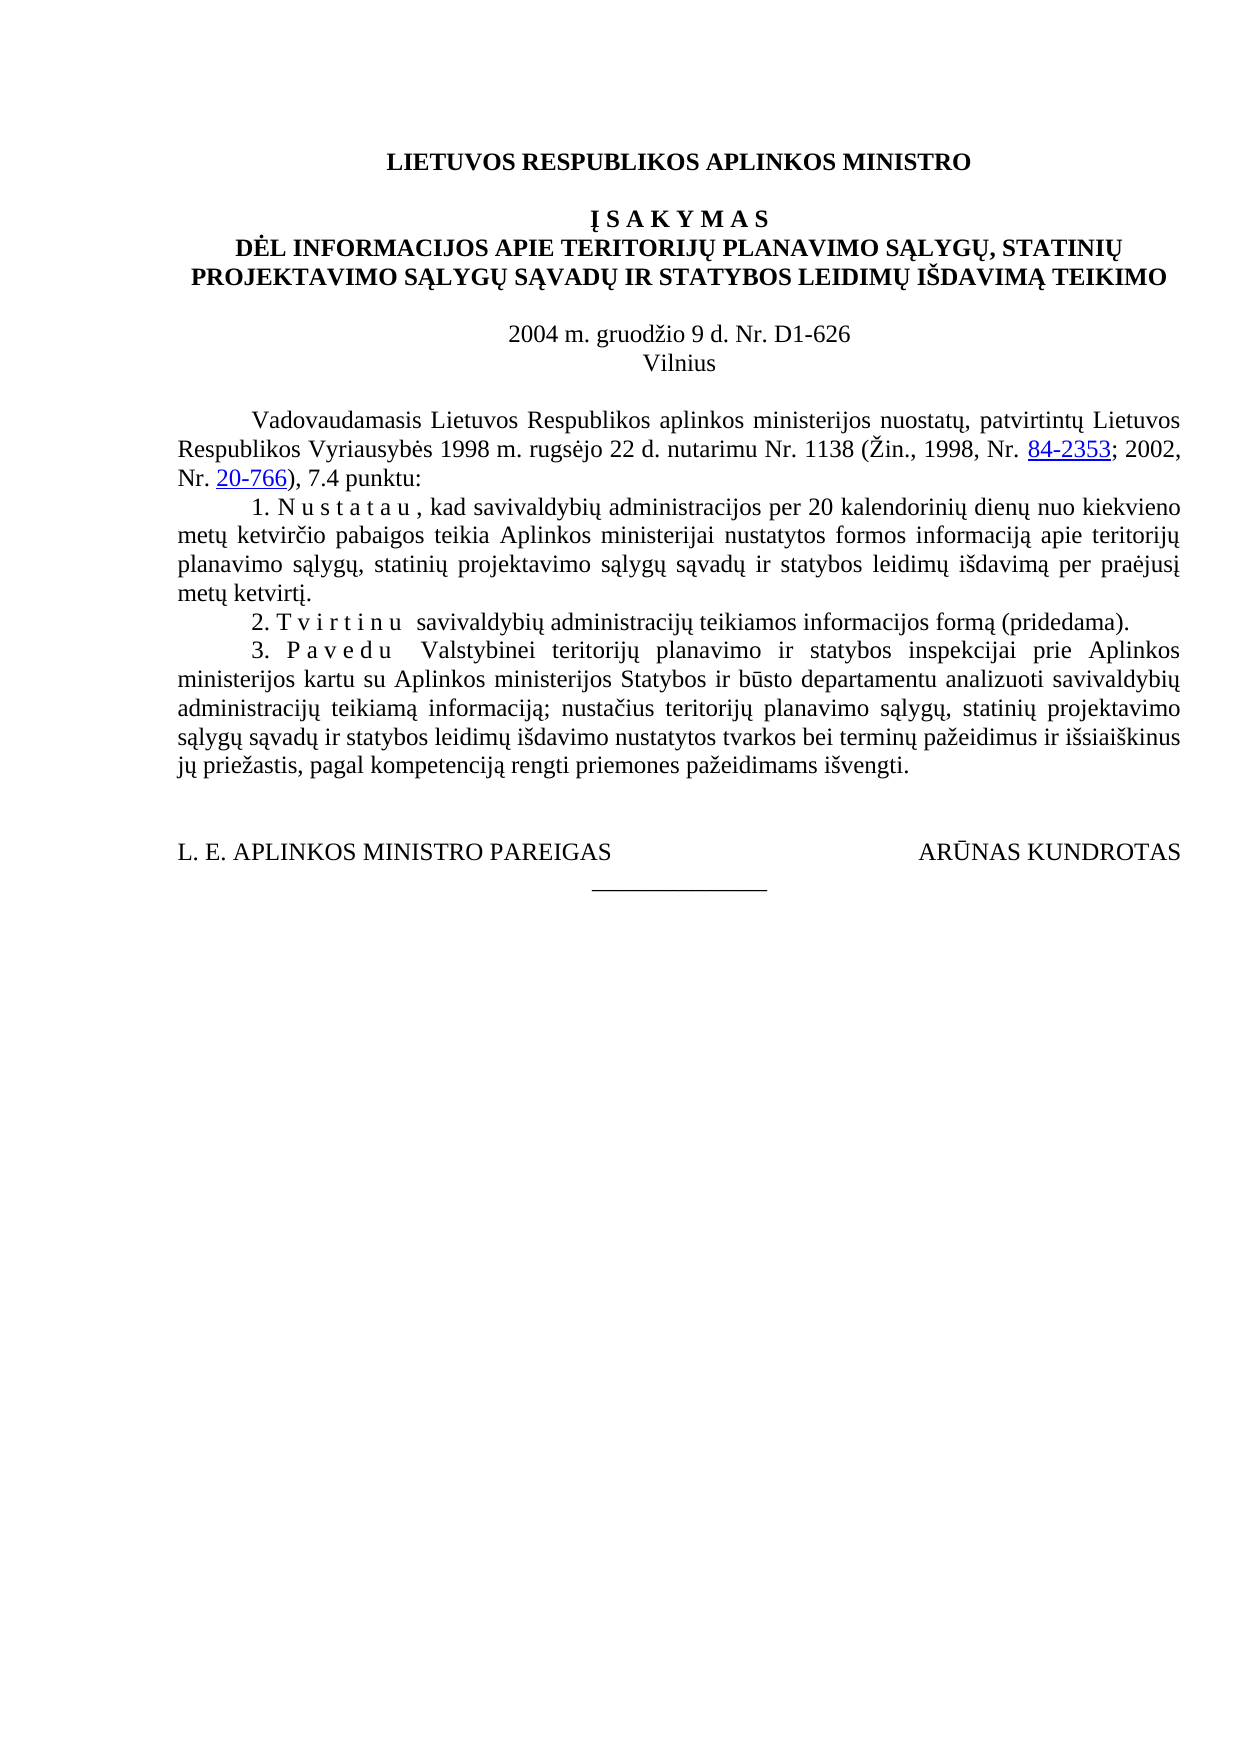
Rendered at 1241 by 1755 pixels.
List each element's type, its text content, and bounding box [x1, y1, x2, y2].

text DĖL INFORMACIJOS APIE TERITORIJŲ PLANAVIMO SĄLYGŲ, STATINIŲ PROJEKTAVIMO SĄLYGŲ SĄVADŲ IR STATYBOS LEIDIMŲ IŠDAVIMĄ TEIKIMO [177, 233, 1181, 291]
text 2. Tvirtinu savivaldybių administracijų teikiamos informacijos formą (pridedama). [177, 607, 1181, 636]
text LIETUVOS RESPUBLIKOS APLINKOS MINISTRO [177, 147, 1181, 176]
text Vadovaudamasis Lietuvos Respublikos aplinkos ministerijos nuostatų, patvirtintų Lietuvos Respublikos Vyriausybės 1998 m. rugsėjo 22 d. nutarimu Nr. 1138 (Žin., 1998, Nr. 84-2353; 2002, Nr. 20-766), 7.4 punktu: [177, 406, 1181, 492]
text 2004 m. gruodžio 9 d. Nr. D1-626 [177, 319, 1181, 348]
text ______________ [177, 866, 1181, 894]
text L. E. APLINKOS MINISTRO PAREIGAS ARŪNAS KUNDROTAS [177, 837, 1181, 866]
text Į S A K Y M A S [177, 204, 1181, 233]
text 1. Nustatau, kad savivaldybių administracijos per 20 kalendorinių dienų nuo kiekvieno metų ketvirčio pabaigos teikia Aplinkos ministerijai nustatytos formos informaciją apie teritorijų planavimo sąlygų, statinių projektavimo sąlygų sąvadų ir statybos leidimų išdavimą per praėjusį metų ketvirtį. [177, 492, 1181, 607]
text Vilnius [177, 348, 1181, 377]
text 3. Pavedu Valstybinei teritorijų planavimo ir statybos inspekcijai prie Aplinkos ministerijos kartu su Aplinkos ministerijos Statybos ir būsto departamentu analizuoti savivaldybių administracijų teikiamą informaciją; nustačius teritorijų planavimo sąlygų, statinių projektavimo sąlygų sąvadų ir statybos leidimų išdavimo nustatytos tvarkos bei terminų pažeidimus ir išsiaiškinus jų priežastis, pagal kompetenciją rengti priemones pažeidimams išvengti. [177, 636, 1181, 779]
